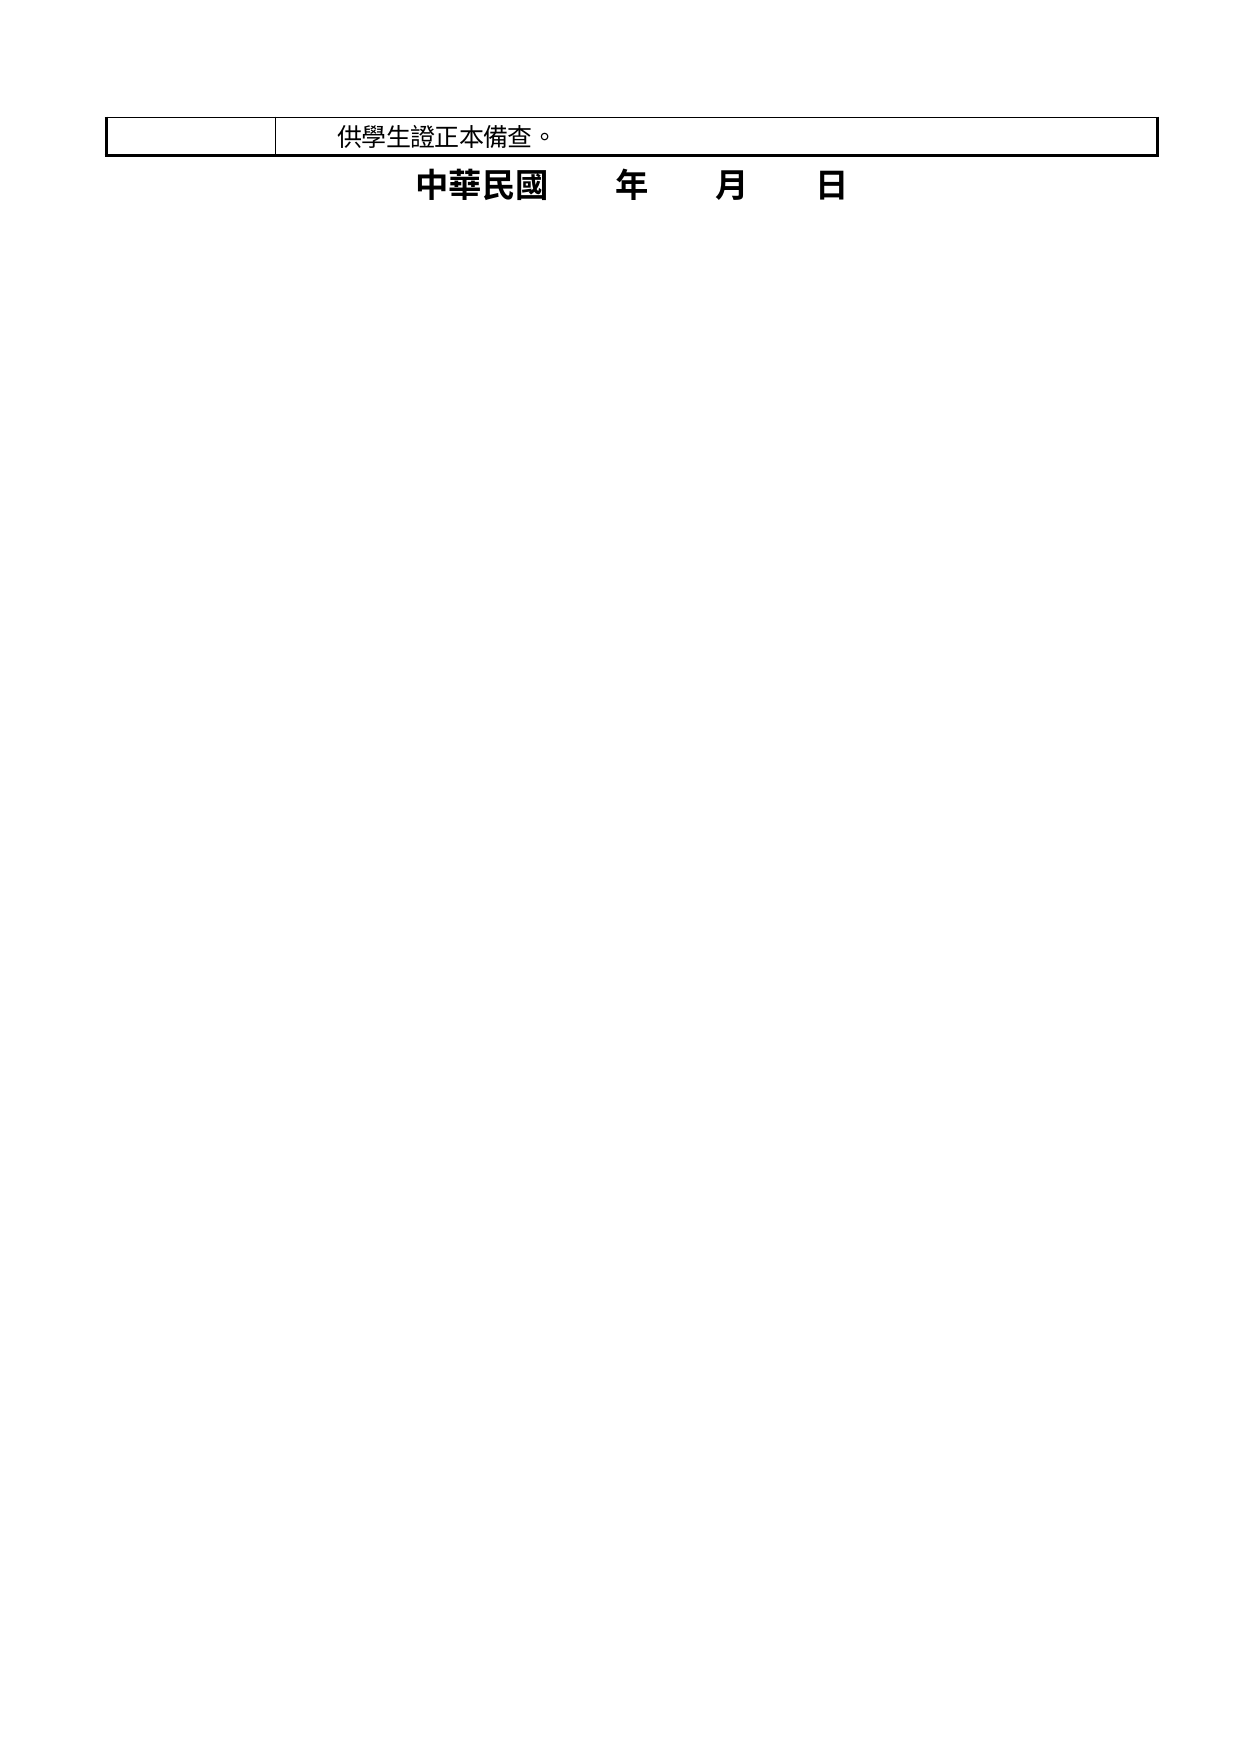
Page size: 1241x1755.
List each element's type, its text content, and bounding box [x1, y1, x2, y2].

table_cell 本參賽報名表除簽名處外以電腦繕打其相關資料，填寫完畢後請自行印出並由參加人員親簽。 本參賽報名表以掃描電子檔( pdf檔)及學生證正反面影本 mail至聯絡人張小姐信箱lifan@atm.ee.nsysu.edu.tw，決賽/頒獎當日需繳回本份報名表正本及提供學生證正本備查。 [276, 118, 1156, 154]
text 中華民國 年 月 日 [106, 169, 1157, 204]
table_cell [108, 118, 275, 154]
